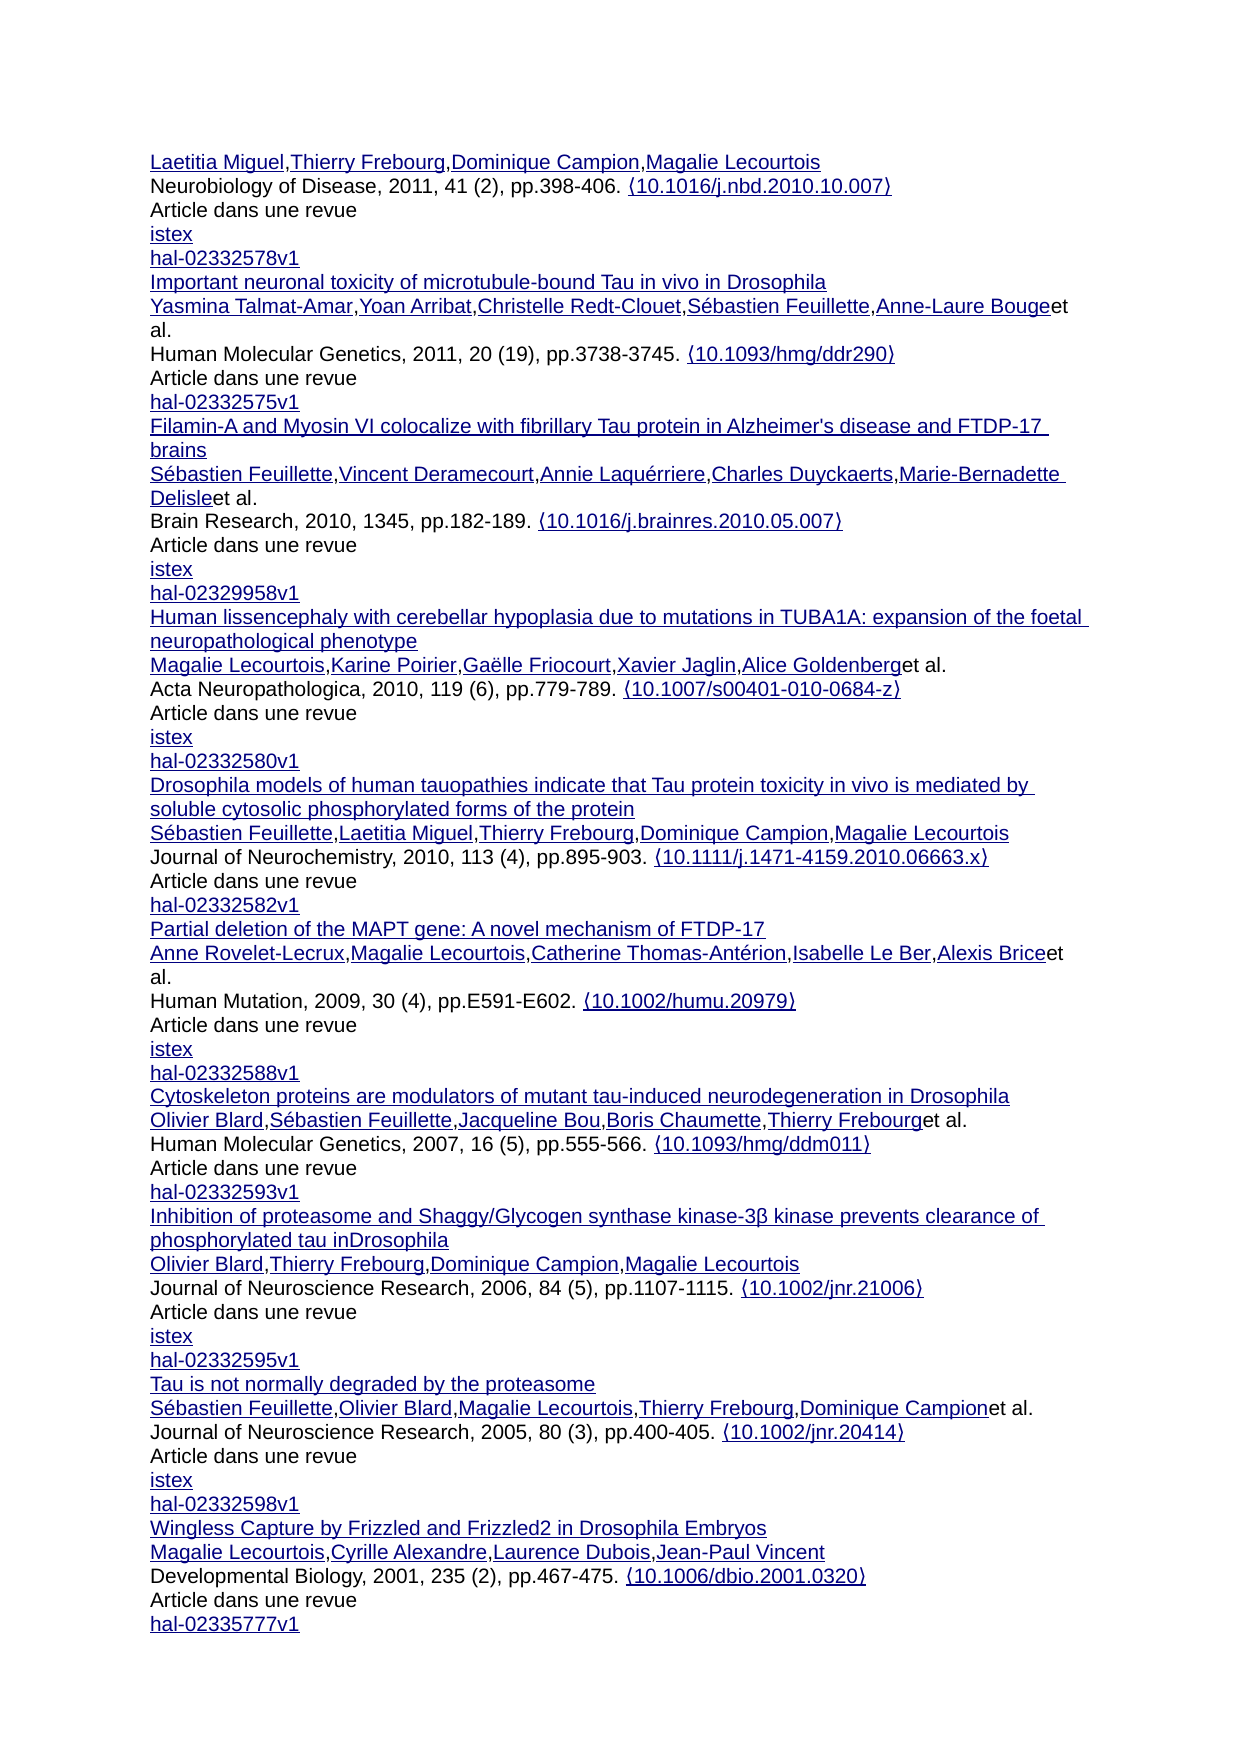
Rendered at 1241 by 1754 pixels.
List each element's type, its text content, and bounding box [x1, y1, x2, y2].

table_cell Cytoskeleton proteins are modulators of mutant tau-induced neurodegeneration in Drosophila Olivier Blard,Sébastien Feuillette,Jacqueline Bou,Boris Chaumette,Thierry Frebourget al. Human Molecular Genetics, 2007, 16 (5), pp.555-566. ⟨10.1093/hmg/ddm011⟩ Article dans une revue hal-02332593v1 [150, 1084, 1090, 1204]
table_cell Tau is not normally degraded by the proteasome Sébastien Feuillette,Olivier Blard,Magalie Lecourtois,Thierry Frebourg,Dominique Campionet al. Journal of Neuroscience Research, 2005, 80 (3), pp.400-405. ⟨10.1002/jnr.20414⟩ Article dans une revue istex hal-02332598v1 [150, 1372, 1090, 1516]
table_cell Partial deletion of the MAPT gene: A novel mechanism of FTDP-17 Anne Rovelet-Lecrux,Magalie Lecourtois,Catherine Thomas-Antérion,Isabelle Le Ber,Alexis Briceet al. Human Mutation, 2009, 30 (4), pp.E591-E602. ⟨10.1002/humu.20979⟩ Article dans une revue istex hal-02332588v1 [150, 917, 1090, 1084]
table_cell Laetitia Miguel,Thierry Frebourg,Dominique Campion,Magalie Lecourtois Neurobiology of Disease, 2011, 41 (2), pp.398-406. ⟨10.1016/j.nbd.2010.10.007⟩ Article dans une revue istex hal-02332578v1 [150, 150, 1090, 270]
table_cell Drosophila models of human tauopathies indicate that Tau protein toxicity in vivo is mediated by soluble cytosolic phosphorylated forms of the protein Sébastien Feuillette,Laetitia Miguel,Thierry Frebourg,Dominique Campion,Magalie Lecourtois Journal of Neurochemistry, 2010, 113 (4), pp.895-903. ⟨10.1111/j.1471-4159.2010.06663.x⟩ Article dans une revue hal-02332582v1 [150, 773, 1090, 917]
table_cell Filamin-A and Myosin VI colocalize with fibrillary Tau protein in Alzheimer's disease and FTDP-17 brains Sébastien Feuillette,Vincent Deramecourt,Annie Laquérriere,Charles Duyckaerts,Marie-Bernadette Delisleet al. Brain Research, 2010, 1345, pp.182-189. ⟨10.1016/j.brainres.2010.05.007⟩ Article dans une revue istex hal-02329958v1 [150, 414, 1090, 605]
table_cell Important neuronal toxicity of microtubule-bound Tau in vivo in Drosophila Yasmina Talmat-Amar,Yoan Arribat,Christelle Redt-Clouet,Sébastien Feuillette,Anne-Laure Bougeet al. Human Molecular Genetics, 2011, 20 (19), pp.3738-3745. ⟨10.1093/hmg/ddr290⟩ Article dans une revue hal-02332575v1 [150, 270, 1090, 413]
table_cell Inhibition of proteasome and Shaggy/Glycogen synthase kinase-3β kinase prevents clearance of phosphorylated tau inDrosophila Olivier Blard,Thierry Frebourg,Dominique Campion,Magalie Lecourtois Journal of Neuroscience Research, 2006, 84 (5), pp.1107-1115. ⟨10.1002/jnr.21006⟩ Article dans une revue istex hal-02332595v1 [150, 1204, 1090, 1372]
table_cell Wingless Capture by Frizzled and Frizzled2 in Drosophila Embryos Magalie Lecourtois,Cyrille Alexandre,Laurence Dubois,Jean-Paul Vincent Developmental Biology, 2001, 235 (2), pp.467-475. ⟨10.1006/dbio.2001.0320⟩ Article dans une revue hal-02335777v1 [150, 1516, 1090, 1635]
table_cell Human lissencephaly with cerebellar hypoplasia due to mutations in TUBA1A: expansion of the foetal neuropathological phenotype Magalie Lecourtois,Karine Poirier,Gaëlle Friocourt,Xavier Jaglin,Alice Goldenberget al. Acta Neuropathologica, 2010, 119 (6), pp.779-789. ⟨10.1007/s00401-010-0684-z⟩ Article dans une revue istex hal-02332580v1 [150, 605, 1090, 773]
